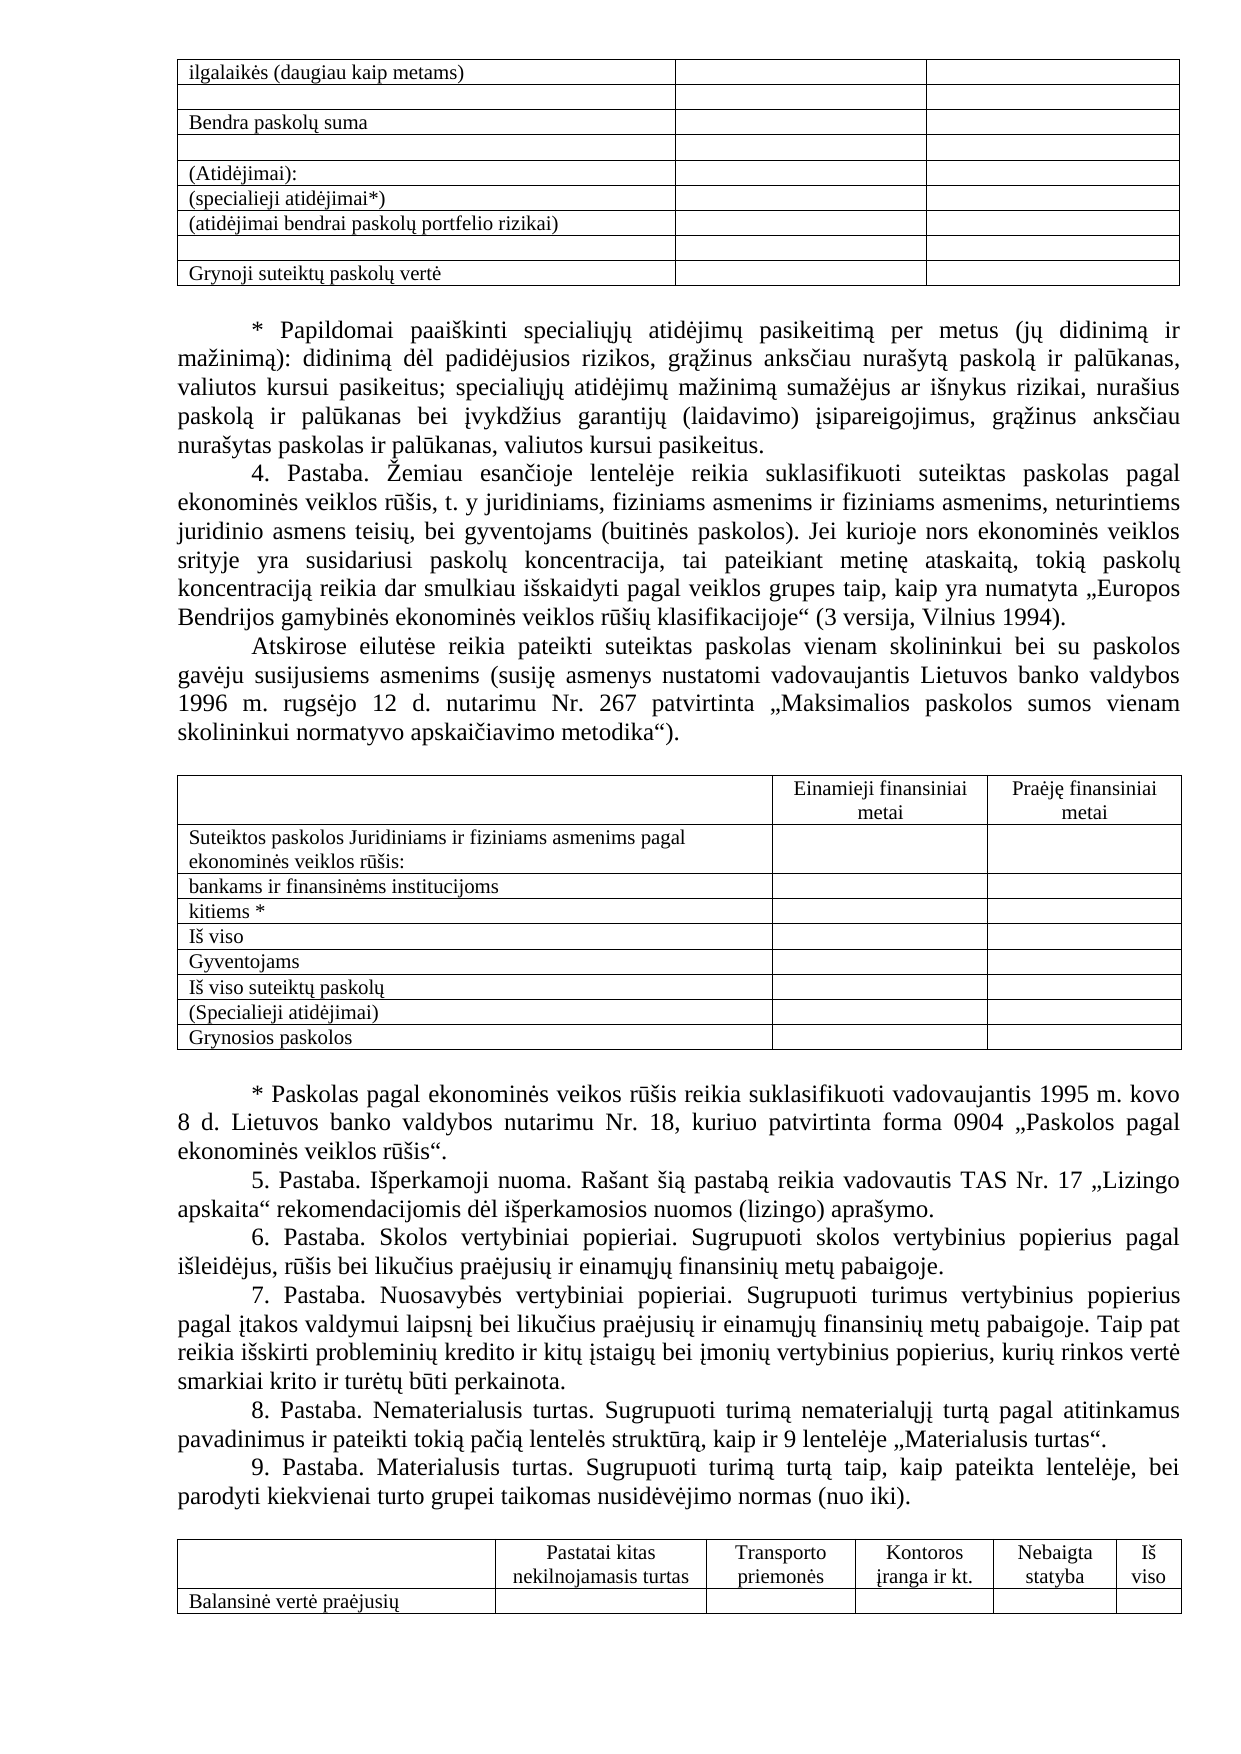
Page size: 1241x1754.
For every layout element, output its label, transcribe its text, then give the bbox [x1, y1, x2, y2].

table_cell [773, 950, 987, 973]
text 4. Pastaba. Žemiau esančioje lentelėje reikia suklasifikuoti suteiktas paskolas pagal ekonominės veiklos rūšis, t. y juridiniams, fiziniams asmenims ir fiziniams asmenims, neturintiems juridinio asmens teisių, bei gyventojams (buitinės paskolos). Jei kurioje nors ekonominės veiklos srityje yra susidariusi paskolų koncentracija, tai pateikiant metinę ataskaitą, tokią paskolų koncentraciją reikia dar smulkiau išskaidyti pagal veiklos grupes taip, kaip yra numatyta „Europos Bendrijos gamybinės ekonominės veiklos rūšių klasifikacijoje“ (3 versija, Vilnius 1994). [177, 458, 1181, 631]
table_cell Suteiktos paskolos Juridiniams ir fiziniams asmenims pagal ekonominės veiklos rūšis: [178, 825, 772, 873]
table_cell [927, 186, 1179, 210]
table_cell [707, 1589, 855, 1613]
text * Paskolas pagal ekonominės veikos rūšis reikia suklasifikuoti vadovaujantis 1995 m. kovo 8 d. Lietuvos banko valdybos nutarimu Nr. 18, kuriuo patvirtinta forma 0904 „Paskolos pagal ekonominės veiklos rūšis“. [177, 1079, 1181, 1165]
table_cell [988, 924, 1181, 948]
table_cell (atidėjimai bendrai paskolų portfelio rizikai) [178, 211, 675, 235]
table_cell [773, 825, 987, 873]
table_cell [496, 1589, 706, 1613]
table_cell [988, 825, 1181, 873]
table_cell [927, 161, 1179, 184]
table_cell ilgalaikės (daugiau kaip metams) [178, 60, 675, 84]
table_header Einamieji finansiniai metai [773, 776, 987, 824]
table_header Kontoros įranga ir kt. [856, 1540, 993, 1588]
table_cell [988, 950, 1181, 973]
table_cell [676, 186, 926, 210]
table_header Praėję finansiniai metai [988, 776, 1181, 824]
table_cell [988, 874, 1181, 898]
table_cell [988, 1000, 1181, 1024]
text 9. Pastaba. Materialusis turtas. Sugrupuoti turimą turtą taip, kaip pateikta lentelėje, bei parodyti kiekvienai turto grupei taikomas nusidėvėjimo normas (nuo iki). [177, 1452, 1181, 1510]
table_cell [676, 135, 926, 159]
table_cell [773, 1000, 987, 1024]
table_cell [676, 110, 926, 134]
table_cell [927, 135, 1179, 159]
table_cell kitiems * [178, 899, 772, 923]
table_header [178, 776, 772, 824]
table_cell Grynosios paskolos [178, 1025, 772, 1049]
table_cell (Atidėjimai): [178, 161, 675, 184]
table_cell [676, 261, 926, 285]
table_header [178, 1540, 495, 1588]
table_cell [178, 85, 675, 109]
text 8. Pastaba. Nematerialusis turtas. Sugrupuoti turimą nematerialųjį turtą pagal atitinkamus pavadinimus ir pateikti tokią pačią lentelės struktūrą, kaip ir 9 lentelėje „Materialusis turtas“. [177, 1395, 1181, 1452]
table_cell [927, 110, 1179, 134]
table_cell [1117, 1589, 1181, 1613]
table_cell [927, 211, 1179, 235]
table_cell [676, 60, 926, 84]
table_cell Balansinė vertė praėjusių [178, 1589, 495, 1613]
table_cell (specialieji atidėjimai*) [178, 186, 675, 210]
table_cell Iš viso [178, 924, 772, 948]
table_cell Iš viso suteiktų paskolų [178, 975, 772, 999]
table_cell [988, 1025, 1181, 1049]
table_cell [927, 236, 1179, 260]
table_cell [773, 924, 987, 948]
table_header Iš viso [1117, 1540, 1181, 1588]
text 7. Pastaba. Nuosavybės vertybiniai popieriai. Sugrupuoti turimus vertybinius popierius pagal įtakos valdymui laipsnį bei likučius praėjusių ir einamųjų finansinių metų pabaigoje. Taip pat reikia išskirti probleminių kredito ir kitų įstaigų bei įmonių vertybinius popierius, kurių rinkos vertė smarkiai krito ir turėtų būti perkainota. [177, 1280, 1181, 1395]
table_cell Gyventojams [178, 950, 772, 973]
table_cell [178, 236, 675, 260]
table_cell [773, 1025, 987, 1049]
table_cell [927, 60, 1179, 84]
table_cell [178, 135, 675, 159]
table_cell [988, 975, 1181, 999]
table_cell [676, 161, 926, 184]
table_cell (Specialieji atidėjimai) [178, 1000, 772, 1024]
table_header Pastatai kitas nekilnojamasis turtas [496, 1540, 706, 1588]
table_cell [773, 899, 987, 923]
text * Papildomai paaiškinti specialiųjų atidėjimų pasikeitimą per metus (jų didinimą ir mažinimą): didinimą dėl padidėjusios rizikos, grąžinus anksčiau nurašytą paskolą ir palūkanas, valiutos kursui pasikeitus; specialiųjų atidėjimų mažinimą sumažėjus ar išnykus rizikai, nurašius paskolą ir palūkanas bei įvykdžius garantijų (laidavimo) įsipareigojimus, grąžinus anksčiau nurašytas paskolas ir palūkanas, valiutos kursui pasikeitus. [177, 315, 1181, 458]
table_header Transporto priemonės [707, 1540, 855, 1588]
table_cell [773, 975, 987, 999]
table_cell [676, 85, 926, 109]
table_cell bankams ir finansinėms institucijoms [178, 874, 772, 898]
text 5. Pastaba. Išperkamoji nuoma. Rašant šią pastabą reikia vadovautis TAS Nr. 17 „Lizingo apskaita“ rekomendacijomis dėl išperkamosios nuomos (lizingo) aprašymo. [177, 1165, 1181, 1222]
table_cell [773, 874, 987, 898]
text 6. Pastaba. Skolos vertybiniai popieriai. Sugrupuoti skolos vertybinius popierius pagal išleidėjus, rūšis bei likučius praėjusių ir einamųjų finansinių metų pabaigoje. [177, 1222, 1181, 1280]
table_cell [856, 1589, 993, 1613]
table_cell [988, 899, 1181, 923]
table_header Nebaigta statyba [994, 1540, 1116, 1588]
table_cell [927, 261, 1179, 285]
text Atskirose eilutėse reikia pateikti suteiktas paskolas vienam skolininkui bei su paskolos gavėju susijusiems asmenims (susiję asmenys nustatomi vadovaujantis Lietuvos banko valdybos 1996 m. rugsėjo 12 d. nutarimu Nr. 267 patvirtinta „Maksimalios paskolos sumos vienam skolininkui normatyvo apskaičiavimo metodika“). [177, 631, 1181, 746]
table_cell [676, 211, 926, 235]
table_cell [994, 1589, 1116, 1613]
table_cell Bendra paskolų suma [178, 110, 675, 134]
table_cell [927, 85, 1179, 109]
table_cell [676, 236, 926, 260]
table_cell Grynoji suteiktų paskolų vertė [178, 261, 675, 285]
